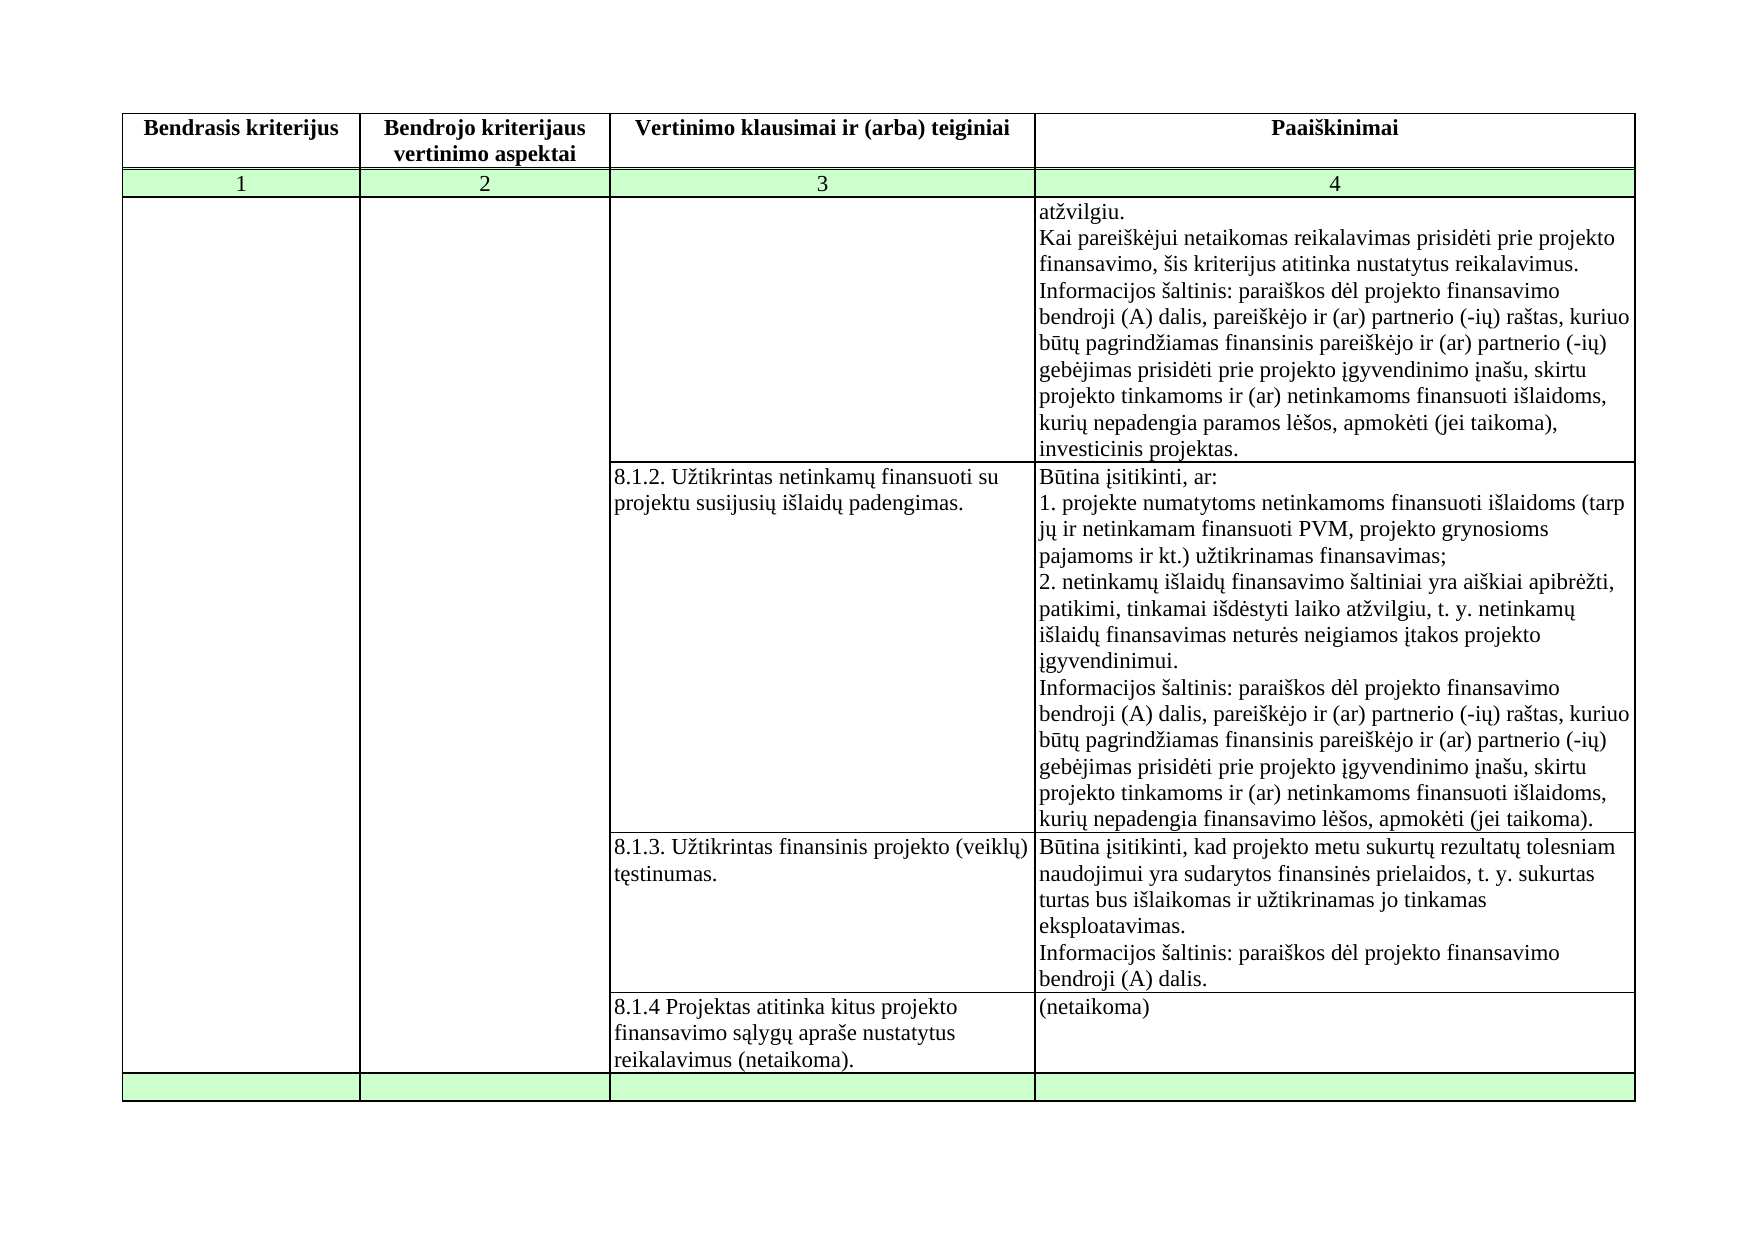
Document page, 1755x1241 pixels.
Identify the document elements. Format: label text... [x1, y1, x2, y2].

table_cell Būtina įsitikinti, ar: 1. projekte numatytoms netinkamoms finansuoti išlaidoms (tarp jų ir netinkamam finansuoti PVM, projekto grynosioms pajamoms ir kt.) užtikrinamas finansavimas; 2. netinkamų išlaidų finansavimo šaltiniai yra aiškiai apibrėžti, patikimi, tinkamai išdėstyti laiko atžvilgiu, t. y. netinkamų išlaidų finansavimas neturės neigiamos įtakos projekto įgyvendinimui. Informacijos šaltinis: paraiškos dėl projekto finansavimo bendroji (A) dalis, pareiškėjo ir (ar) partnerio (-ių) raštas, kuriuo būtų pagrindžiamas finansinis pareiškėjo ir (ar) partnerio (-ių) gebėjimas prisidėti prie projekto įgyvendinimo įnašu, skirtu projekto tinkamoms ir (ar) netinkamoms finansuoti išlaidoms, kurių nepadengia finansavimo lėšos, apmokėti (jei taikoma). [1036, 463, 1634, 832]
table_cell 4 [1036, 170, 1634, 196]
table_cell 8.1.2. Užtikrintas netinkamų finansuoti su projektu susijusių išlaidų padengimas. [611, 463, 1034, 832]
table_cell 3 [611, 170, 1034, 196]
table_cell 1 [123, 170, 359, 196]
table_cell [611, 1074, 1034, 1100]
table_cell [1036, 1074, 1634, 1100]
table_header Vertinimo klausimai ir (arba) teiginiai [611, 114, 1034, 167]
table_header Paaiškinimai [1036, 114, 1634, 167]
table_cell [123, 1074, 359, 1100]
table_header Bendrasis kriterijus [123, 114, 359, 167]
table_cell atžvilgiu. Kai pareiškėjui netaikomas reikalavimas prisidėti prie projekto finansavimo, šis kriterijus atitinka nustatytus reikalavimus. Informacijos šaltinis: paraiškos dėl projekto finansavimo bendroji (A) dalis, pareiškėjo ir (ar) partnerio (-ių) raštas, kuriuo būtų pagrindžiamas finansinis pareiškėjo ir (ar) partnerio (-ių) gebėjimas prisidėti prie projekto įgyvendinimo įnašu, skirtu projekto tinkamoms ir (ar) netinkamoms finansuoti išlaidoms, kurių nepadengia paramos lėšos, apmokėti (jei taikoma), investicinis projektas. [1036, 198, 1634, 461]
table_cell [123, 198, 359, 1072]
table_cell [361, 1074, 609, 1100]
table_cell [611, 198, 1034, 461]
table_cell 8.1.3. Užtikrintas finansinis projekto (veiklų) tęstinumas. [611, 833, 1034, 991]
table_header Bendrojo kriterijaus vertinimo aspektai [361, 114, 609, 167]
table_cell 2 [361, 170, 609, 196]
table_cell 8.1.4 Projektas atitinka kitus projekto finansavimo sąlygų apraše nustatytus reikalavimus (netaikoma). [611, 993, 1034, 1072]
table_cell [361, 198, 609, 1072]
table_cell (netaikoma) [1036, 993, 1634, 1072]
table_cell Būtina įsitikinti, kad projekto metu sukurtų rezultatų tolesniam naudojimui yra sudarytos finansinės prielaidos, t. y. sukurtas turtas bus išlaikomas ir užtikrinamas jo tinkamas eksploatavimas. Informacijos šaltinis: paraiškos dėl projekto finansavimo bendroji (A) dalis. [1036, 833, 1634, 991]
